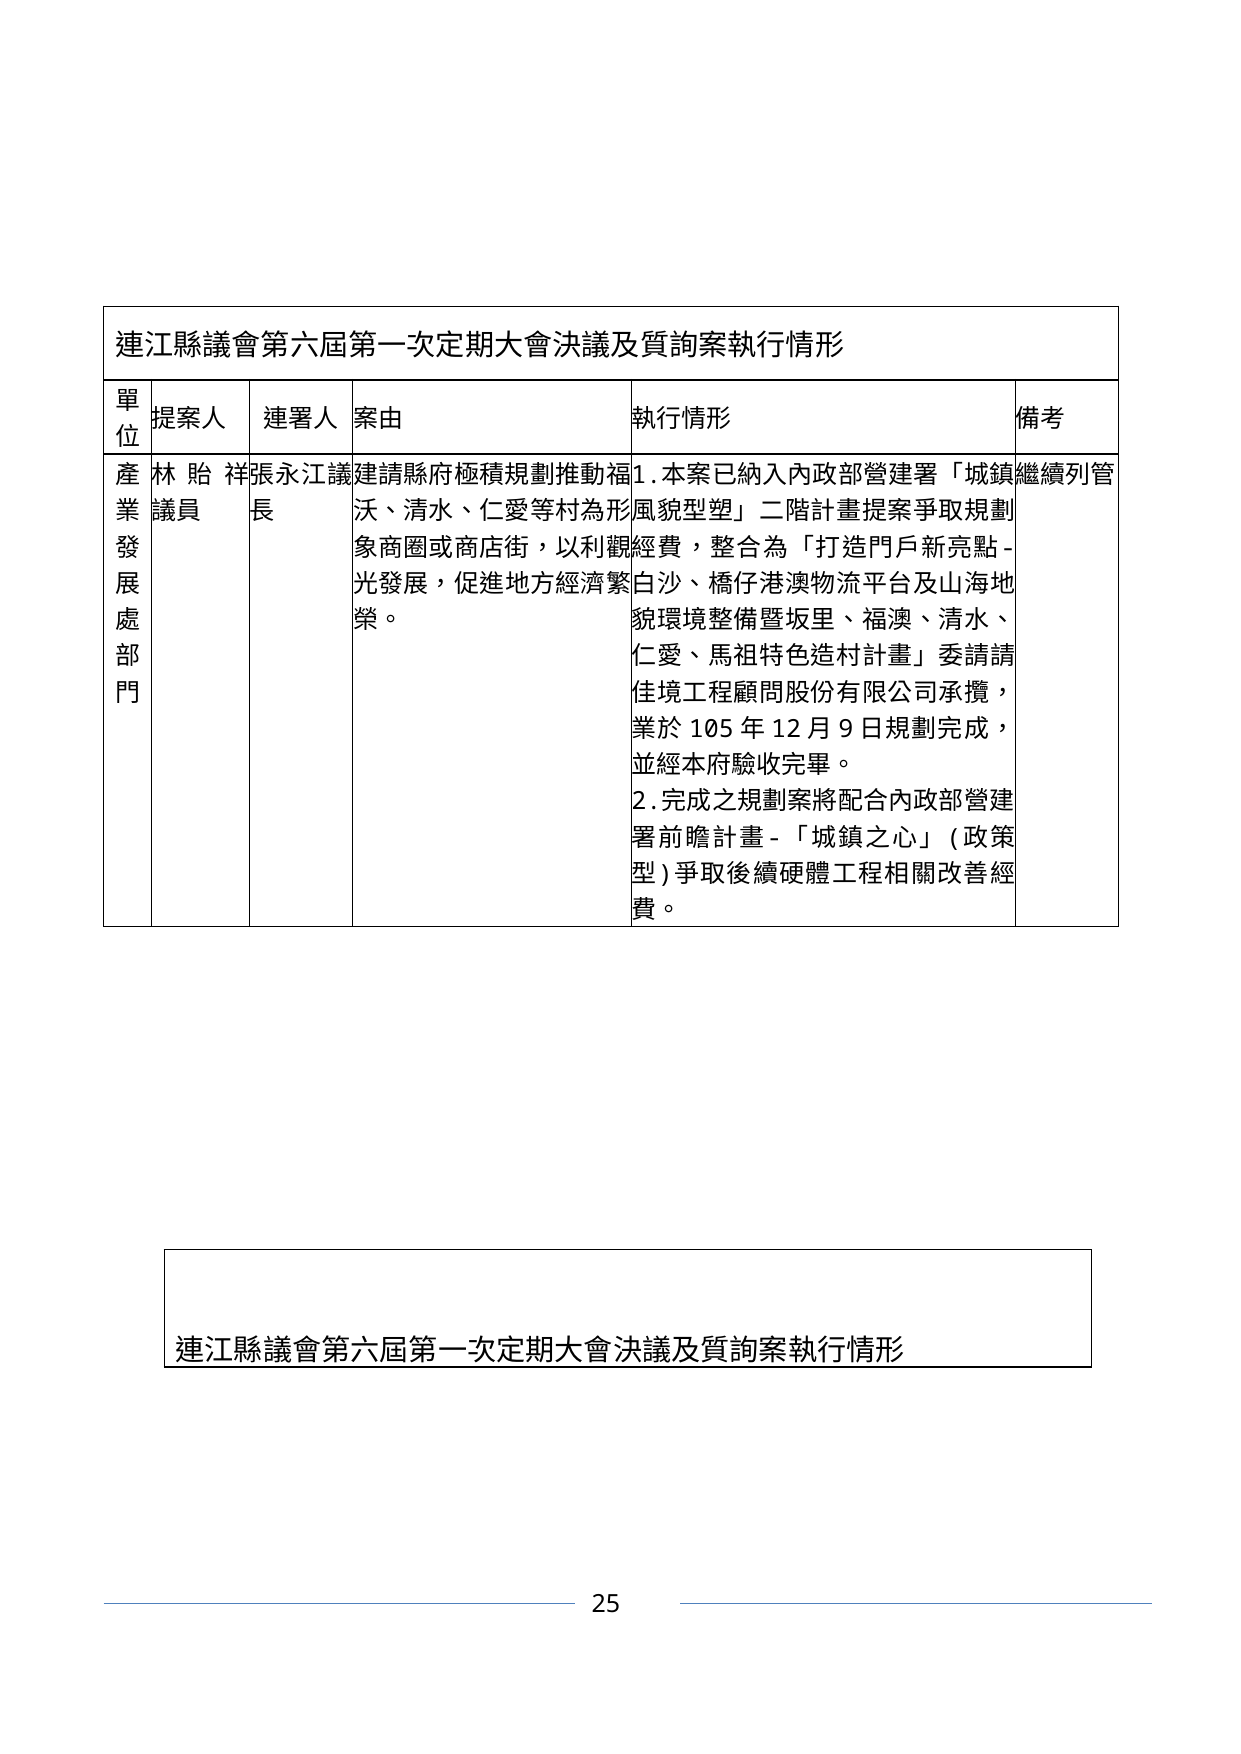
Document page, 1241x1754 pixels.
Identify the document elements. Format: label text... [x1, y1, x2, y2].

table_cell 提案人 [152, 381, 249, 453]
table_cell 產業發展處 部門 [104, 455, 151, 926]
table_cell 單位 [104, 381, 151, 453]
table_cell 備考 [1016, 381, 1118, 453]
table_cell 1.本案已納入內政部營建署「城鎮風貌型塑」二階計畫提案爭取規劃經費，整合為「打造門戶新亮點-白沙、橋仔港澳物流平台及山海地貌環境整備暨坂里、福澳、清水、仁愛、馬祖特色造村計畫」委請請佳境工程顧問股份有限公司承攬，業於105年12月9日規劃完成，並經本府驗收完畢。 2.完成之規劃案將配合內政部營建署前瞻計畫-「城鎮之心」(政策型)爭取後續硬體工程相關改善經費。 [632, 455, 1015, 926]
table_header 連江縣議會第六屆第一次定期大會決議及質詢案執行情形 [104, 307, 1118, 379]
table_cell 連署人 [250, 381, 352, 453]
table_cell 案由 [353, 381, 631, 453]
table_header 連江縣議會第六屆第一次定期大會決議及質詢案執行情形 [165, 1250, 1091, 1366]
table_cell 執行情形 [632, 381, 1015, 453]
table_cell 繼續列管 [1016, 455, 1118, 926]
table_cell 張永江議長 [250, 455, 352, 926]
table_cell 建請縣府極積規劃推動福沃、清水、仁愛等村為形象商圈或商店街，以利觀光發展，促進地方經濟繁榮。 [353, 455, 631, 926]
table_cell 林貽祥議員 [152, 455, 249, 926]
